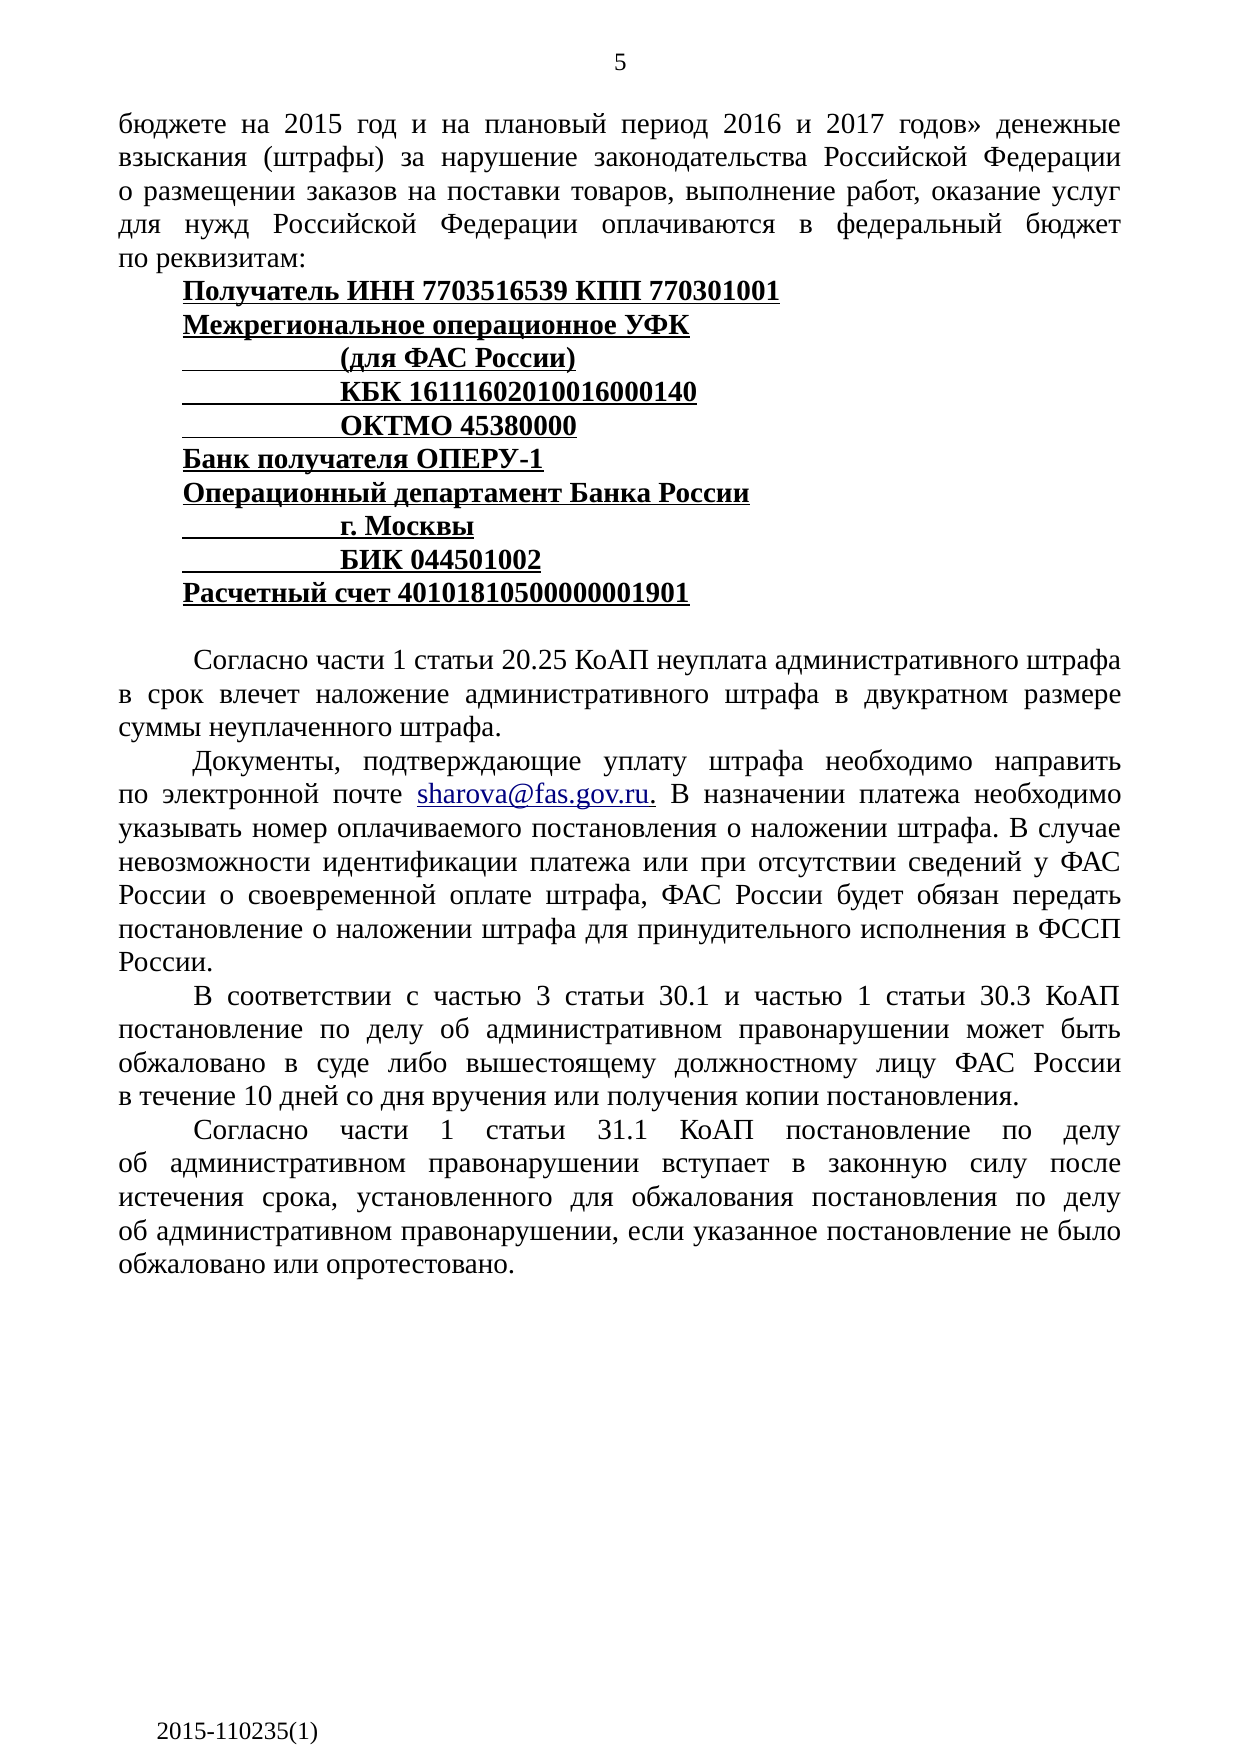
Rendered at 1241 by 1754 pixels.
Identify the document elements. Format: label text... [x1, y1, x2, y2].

text Операционный департамент Банка России [118, 475, 1122, 508]
text Получатель ИНН 7703516539 КПП 770301001 [118, 273, 1122, 307]
text бюджете на 2015 год и на плановый период 2016 и 2017 годов» денежные взыскания (штрафы) за нарушение законодательства Российской Федерации о размещении заказов на поставки товаров, выполнение работ, оказание услуг для нужд Российской Федерации оплачиваются в федеральный бюджет по реквизитам: [118, 106, 1122, 273]
text КБК 16111602010016000140 [118, 374, 1122, 408]
text Согласно части 1 статьи 31.1 КоАП постановление по делу об административном правонарушении вступает в законную силу после истечения срока, установленного для обжалования постановления по делу об административном правонарушении, если указанное постановление не было обжаловано или опротестовано. [118, 1112, 1122, 1280]
text Расчетный счет 40101810500000001901 [118, 575, 1122, 609]
text Межрегиональное операционное УФК [118, 307, 1122, 341]
text Документы, подтверждающие уплату штрафа необходимо направить по электронной почте sharova@fas.gov.ru. В назначении платежа необходимо указывать номер оплачиваемого постановления о наложении штрафа. В случае невозможности идентификации платежа или при отсутствии сведений у ФАС России о своевременной оплате штрафа, ФАС России будет обязан передать постановление о наложении штрафа для принудительного исполнения в ФССП России. [118, 743, 1122, 978]
text Банк получателя ОПЕРУ-1 [118, 441, 1122, 475]
text (для ФАС России) [118, 341, 1122, 374]
text г. Москвы [118, 508, 1122, 542]
text ОКТМО 45380000 [118, 408, 1122, 441]
text БИК 044501002 [118, 542, 1122, 575]
text Согласно части 1 статьи 20.25 КоАП неуплата административного штрафа в срок влечет наложение административного штрафа в двукратном размере суммы неуплаченного штрафа. [118, 642, 1122, 743]
text В соответствии с частью 3 статьи 30.1 и частью 1 статьи 30.3 КоАП постановление по делу об административном правонарушении может быть обжаловано в суде либо вышестоящему должностному лицу ФАС России в течение 10 дней со дня вручения или получения копии постановления. [118, 978, 1122, 1112]
